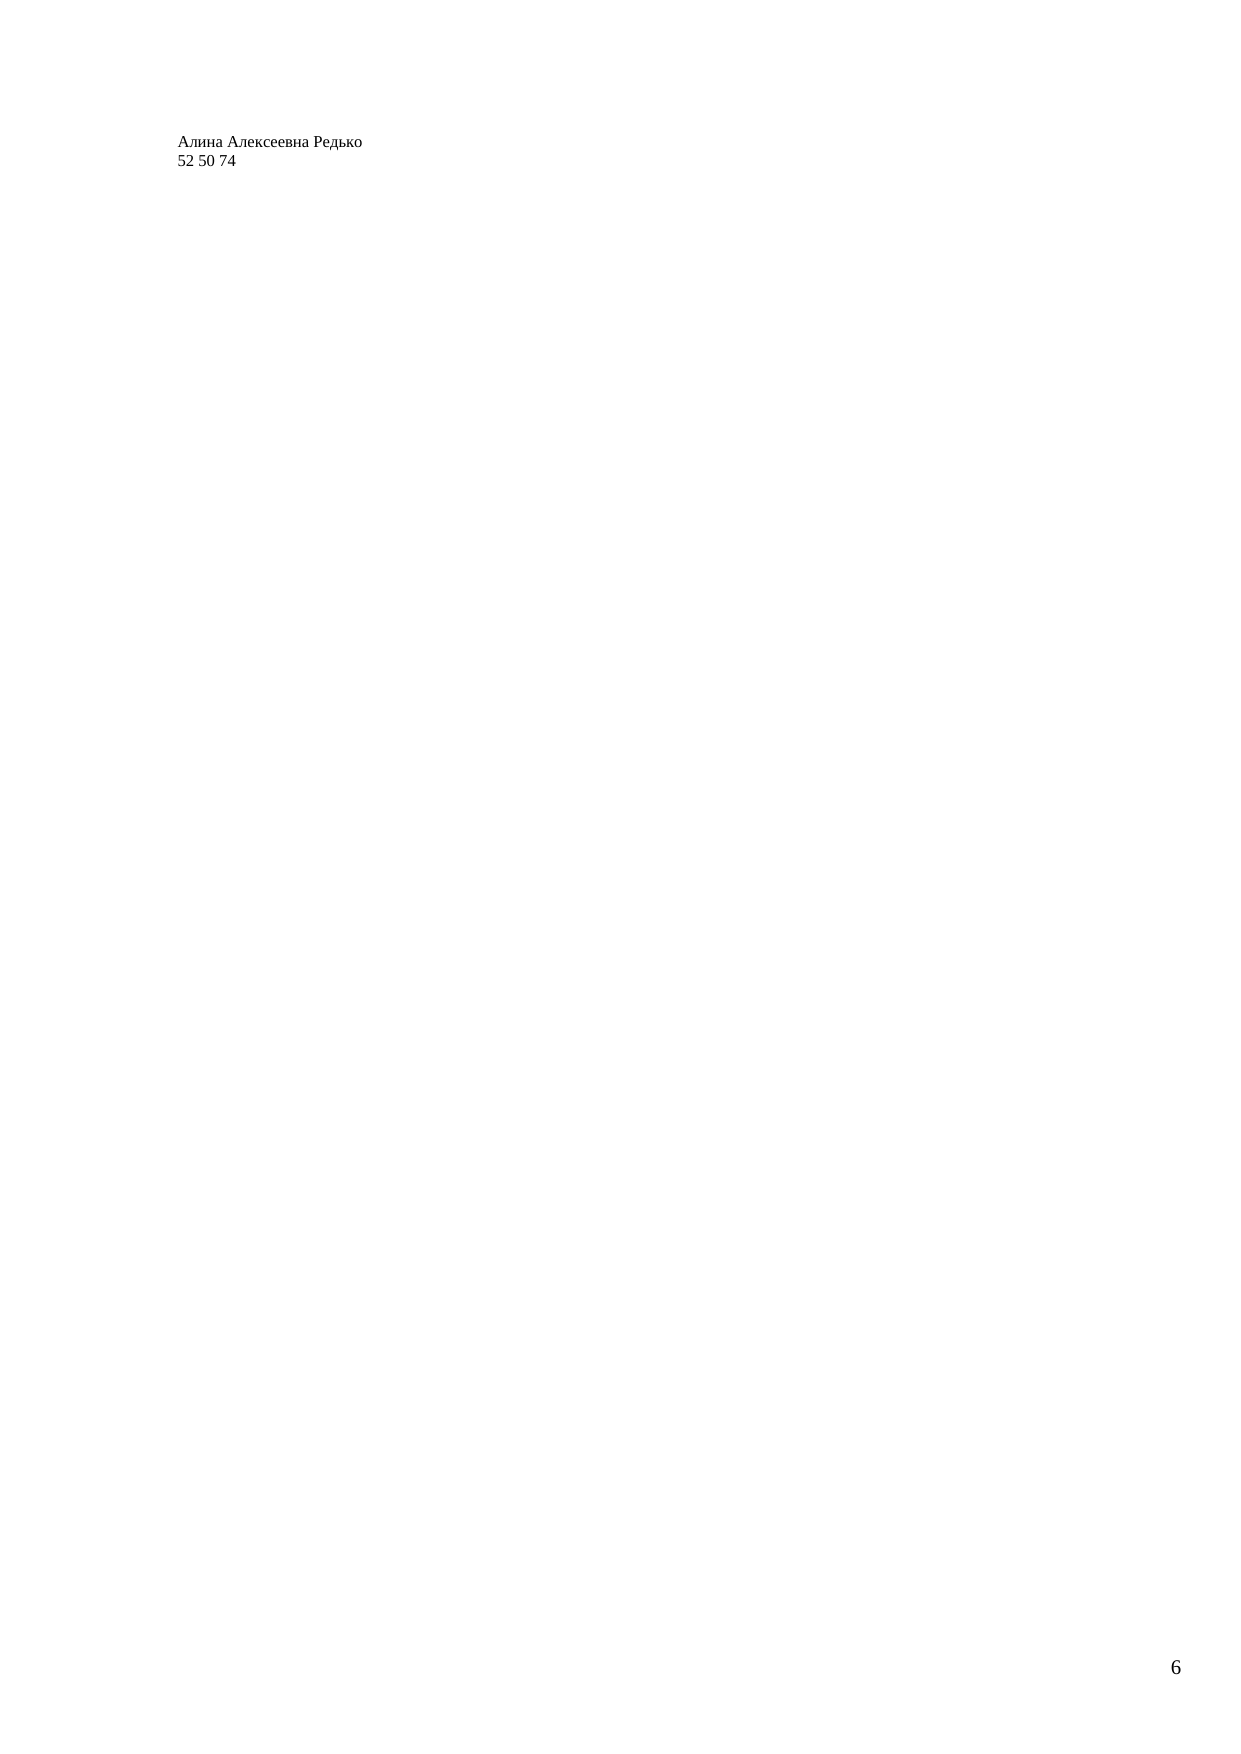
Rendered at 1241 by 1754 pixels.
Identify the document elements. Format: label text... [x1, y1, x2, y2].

text Алина Алексеевна Редько [177, 131, 1181, 151]
text 52 50 74 [177, 151, 1181, 170]
